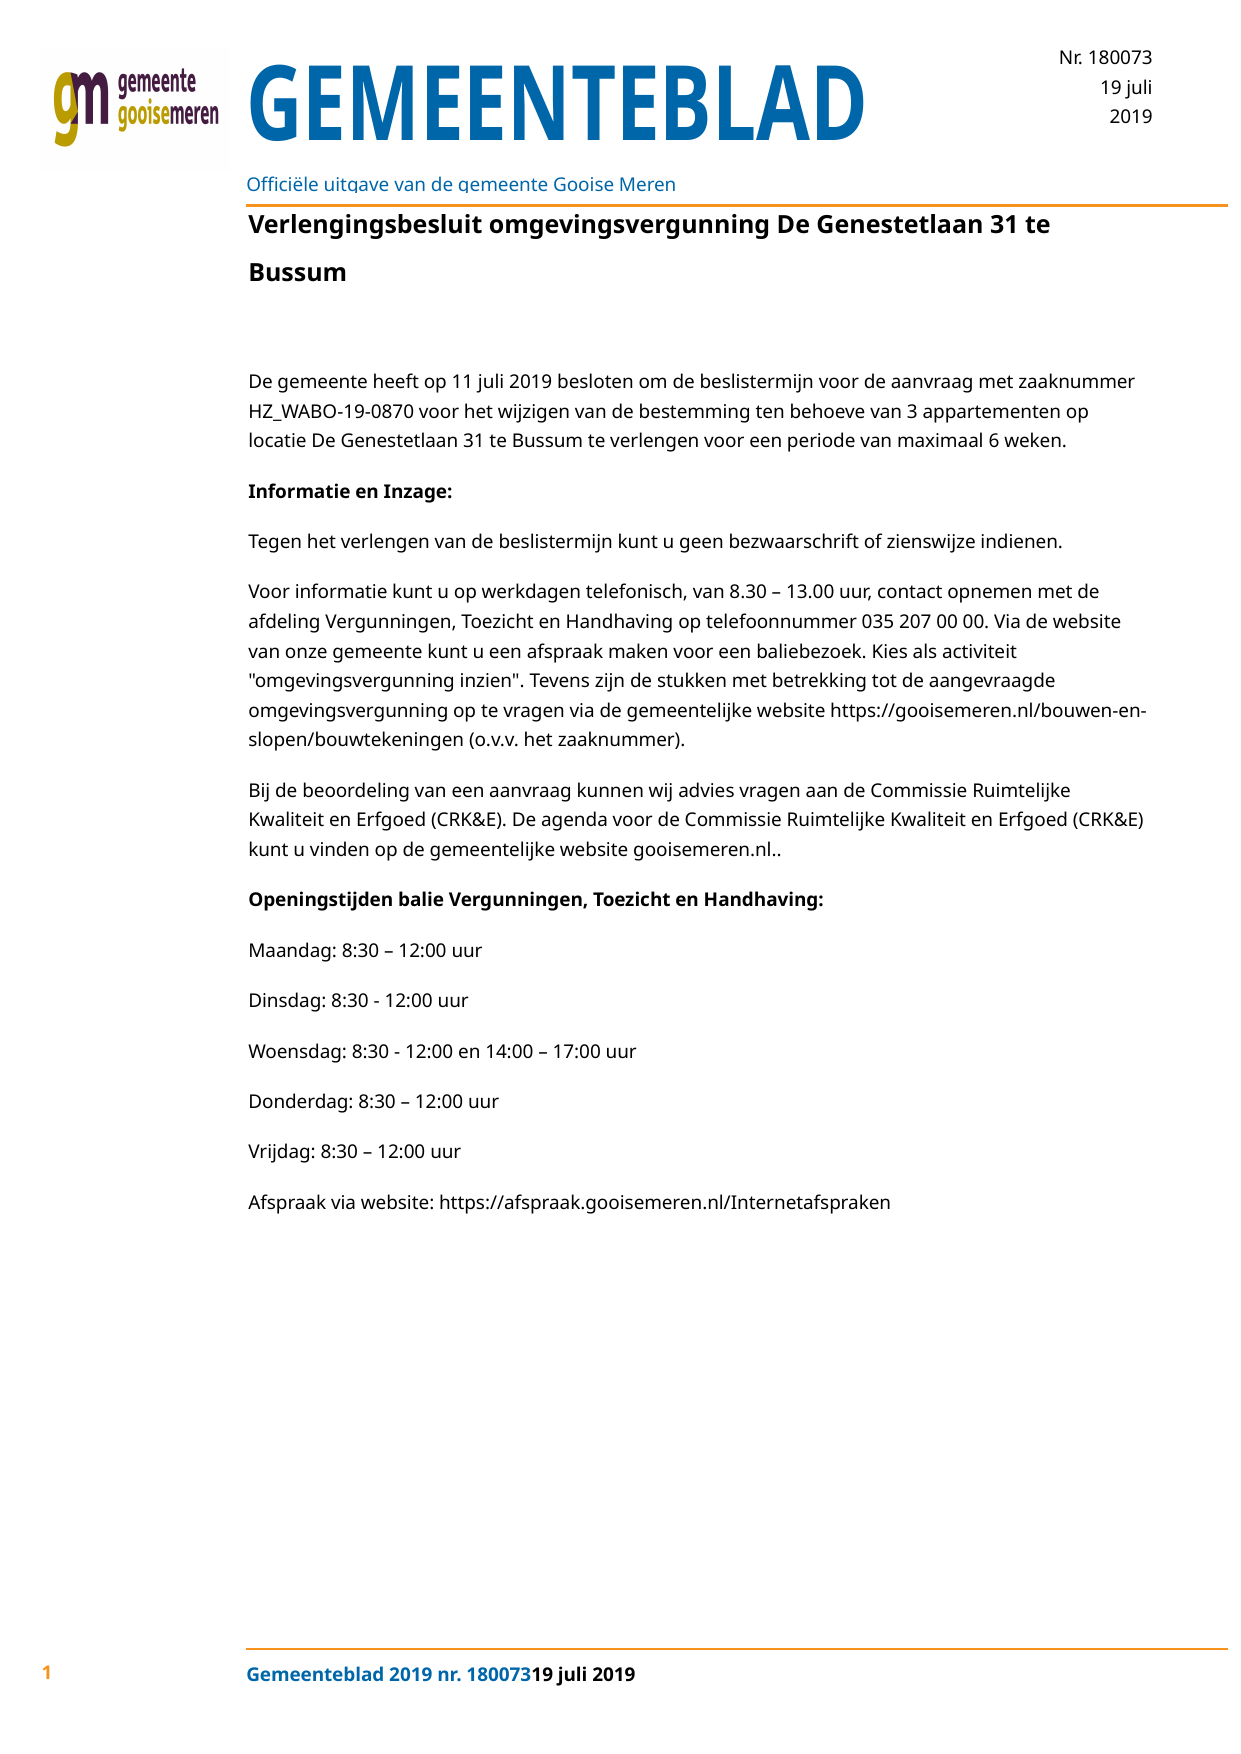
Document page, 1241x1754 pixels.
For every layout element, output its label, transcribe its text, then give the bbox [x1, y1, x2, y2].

text Dinsdag: 8:30 - 12:00 uur [248, 987, 1152, 1013]
text Woensdag: 8:30 - 12:00 en 14:00 – 17:00 uur [248, 1038, 1152, 1064]
text Verlengingsbesluit omgevingsvergunning De Genestetlaan 31 te Bussum [248, 207, 1152, 288]
text Donderdag: 8:30 – 12:00 uur [248, 1088, 1152, 1114]
text Afspraak via website: https://afspraak.gooisemeren.nl/Internetafspraken [248, 1189, 1152, 1215]
text Openingstijden balie Vergunningen, Toezicht en Handhaving: [248, 887, 1152, 912]
text Bij de beoordeling van een aanvraag kunnen wij advies vragen aan de Commissie Ruimtelijke Kwaliteit en Erfgoed (CRK&E). De agenda voor de Commissie Ruimtelijke Kwaliteit en Erfgoed (CRK&E) kunt u vinden op de gemeentelijke website gooisemeren.nl.. [248, 777, 1152, 862]
text Informatie en Inzage: [248, 478, 1152, 504]
text Tegen het verlengen van de beslistermijn kunt u geen bezwaarschrift of zienswijze indienen. [248, 528, 1152, 554]
text De gemeente heeft op 11 juli 2019 besloten om de beslistermijn voor de aanvraag met zaaknummer HZ_WABO-19-0870 voor het wijzigen van de bestemming ten behoeve van 3 appartementen op locatie De Genestetlaan 31 te Bussum te verlengen voor een periode van maximaal 6 weken. [248, 368, 1152, 453]
text Vrijdag: 8:30 – 12:00 uur [248, 1139, 1152, 1164]
text Voor informatie kunt u op werkdagen telefonisch, van 8.30 – 13.00 uur, contact opnemen met de afdeling Vergunningen, Toezicht en Handhaving op telefoonnummer 035 207 00 00. Via de website van onze gemeente kunt u een afspraak maken voor een baliebezoek. Kies als activiteit "omgevingsvergunning inzien". Tevens zijn de stukken met betrekking tot de aangevraagde omgevingsvergunning op te vragen via de gemeentelijke website https://gooisemeren.nl/bouwen-en-slopen/bouwtekeningen (o.v.v. het zaaknummer). [248, 579, 1152, 752]
picture [41, 47, 231, 172]
text Maandag: 8:30 – 12:00 uur [248, 937, 1152, 963]
